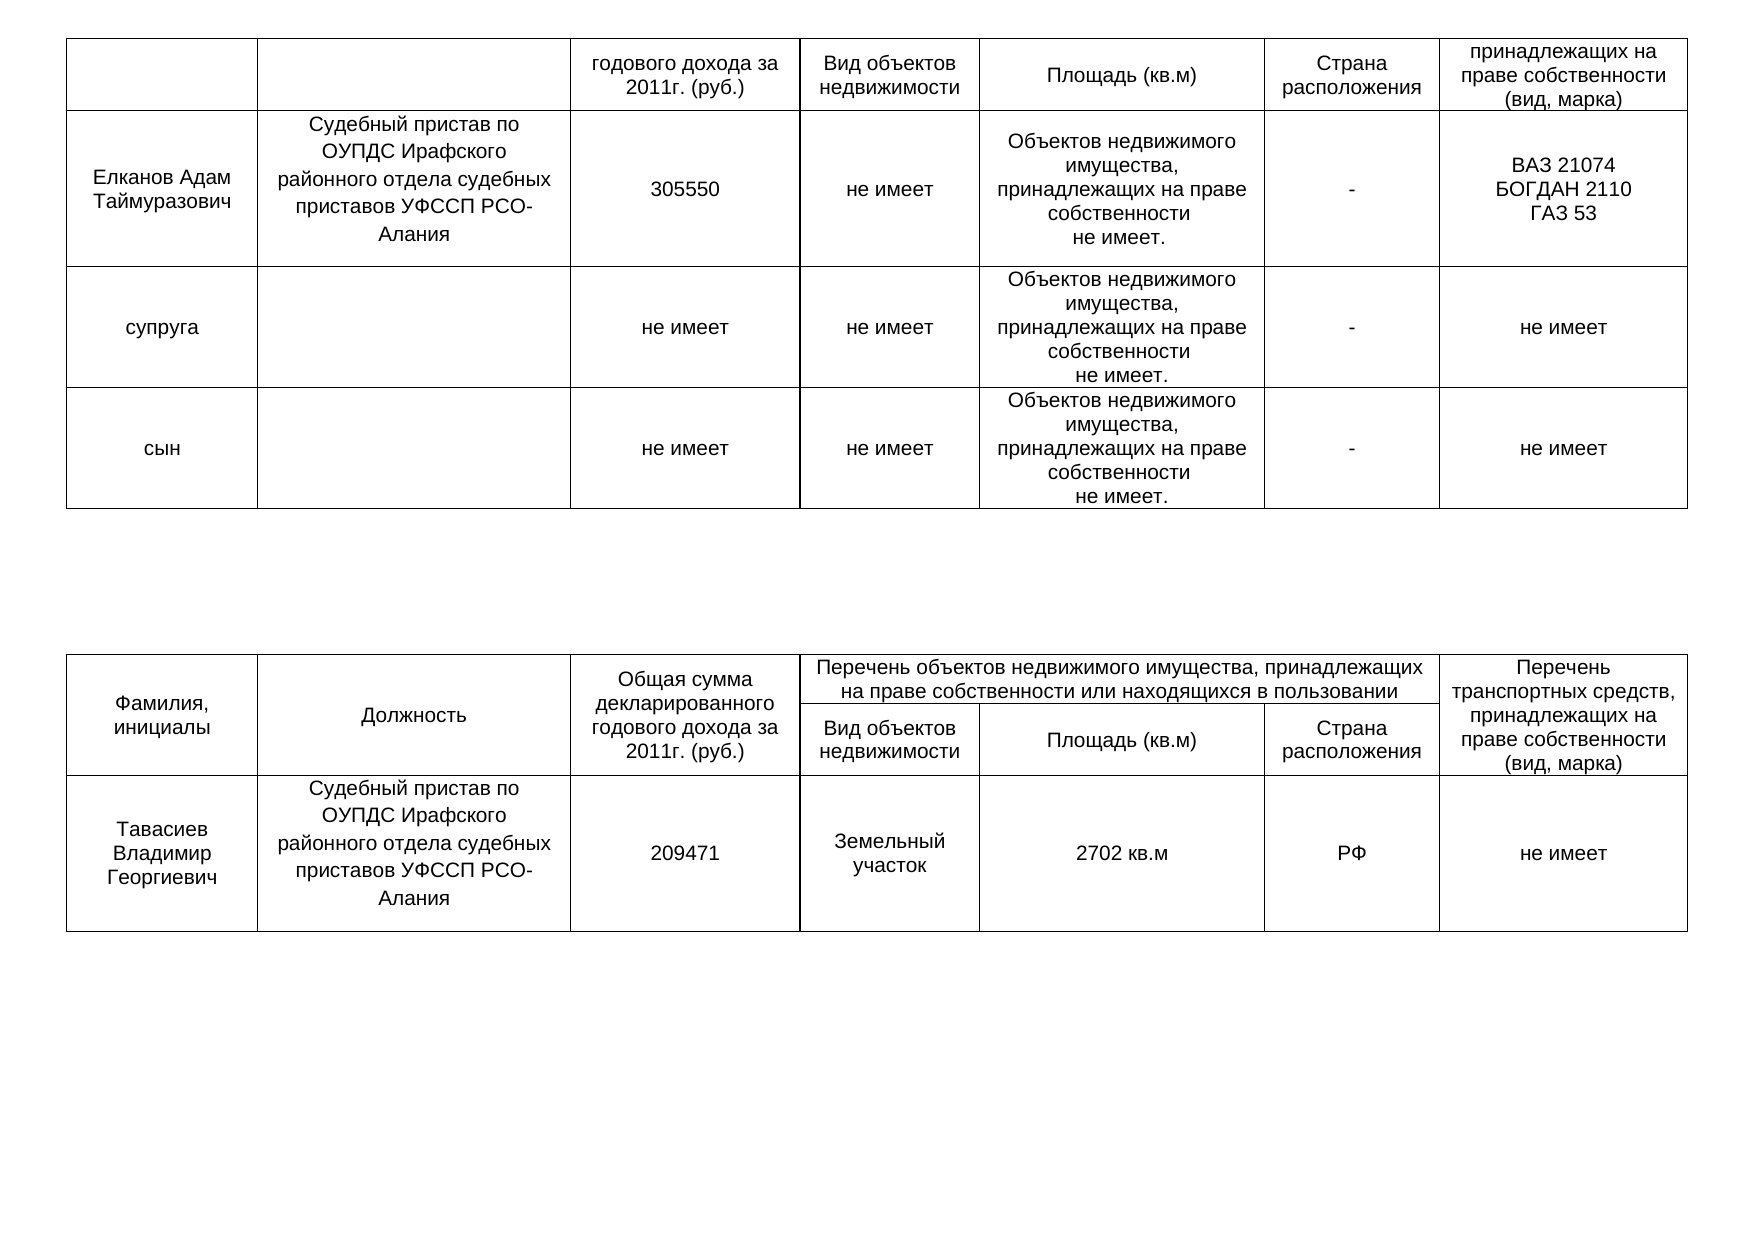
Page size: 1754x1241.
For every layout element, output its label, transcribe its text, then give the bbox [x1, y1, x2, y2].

table_header [258, 39, 570, 110]
table_cell Объектов недвижимого имущества, принадлежащих на праве собственности не имеет. [980, 267, 1264, 387]
table_cell Судебный пристав по ОУПДС Ирафского районного отдела судебных приставов УФССП РСО-Алания [258, 776, 570, 931]
table_cell не имеет [571, 267, 799, 387]
table_cell Вид объектов недвижимости [801, 39, 979, 110]
table_header Фамилия, инициалы [67, 655, 257, 775]
table_cell Страна расположения [1265, 704, 1439, 775]
table_cell Елканов Адам Таймуразович [67, 111, 257, 266]
table_cell Вид объектов недвижимости [801, 704, 979, 775]
table_cell не имеет [1440, 388, 1687, 508]
table_cell не имеет [801, 111, 979, 266]
table_cell - [1265, 111, 1439, 266]
table_cell Земельный участок [801, 776, 979, 931]
table_cell Объектов недвижимого имущества, принадлежащих на праве собственности не имеет. [980, 388, 1264, 508]
table_cell Судебный пристав по ОУПДС Ирафского районного отдела судебных приставов УФССП РСО-Алания [258, 111, 570, 266]
table_header Должность [258, 655, 570, 775]
table_cell [258, 388, 570, 508]
table_cell Страна расположения [1265, 39, 1439, 110]
table_cell - [1265, 388, 1439, 508]
table_cell не имеет [801, 267, 979, 387]
table_cell ВАЗ 21074 БОГДАН 2110 ГАЗ 53 [1440, 111, 1687, 266]
table_cell не имеет [801, 388, 979, 508]
table_cell Площадь (кв.м) [980, 704, 1264, 775]
table_header годового дохода за 2011г. (руб.) [571, 39, 799, 110]
table_header Перечень транспортных средств, принадлежащих на праве собственности (вид, марка) [1440, 655, 1687, 775]
table_cell супруга [67, 267, 257, 387]
table_header [67, 39, 257, 110]
table_cell РФ [1265, 776, 1439, 931]
table_cell сын [67, 388, 257, 508]
table_cell Объектов недвижимого имущества, принадлежащих на праве собственности не имеет. [980, 111, 1264, 266]
table_cell 2702 кв.м [980, 776, 1264, 931]
table_cell - [1265, 267, 1439, 387]
table_header Общая сумма декларированного годового дохода за 2011г. (руб.) [571, 655, 799, 775]
table_cell не имеет [571, 388, 799, 508]
table_header принадлежащих на праве собственности (вид, марка) [1440, 39, 1687, 110]
table_cell [258, 267, 570, 387]
table_cell 305550 [571, 111, 799, 266]
table_cell не имеет [1440, 267, 1687, 387]
table_cell 209471 [571, 776, 799, 931]
table_cell не имеет [1440, 776, 1687, 931]
table_header Перечень объектов недвижимого имущества, принадлежащих на праве собственности или находящихся в пользовании [801, 655, 1439, 703]
table_cell Площадь (кв.м) [980, 39, 1264, 110]
table_cell Тавасиев Владимир Георгиевич [67, 776, 257, 931]
